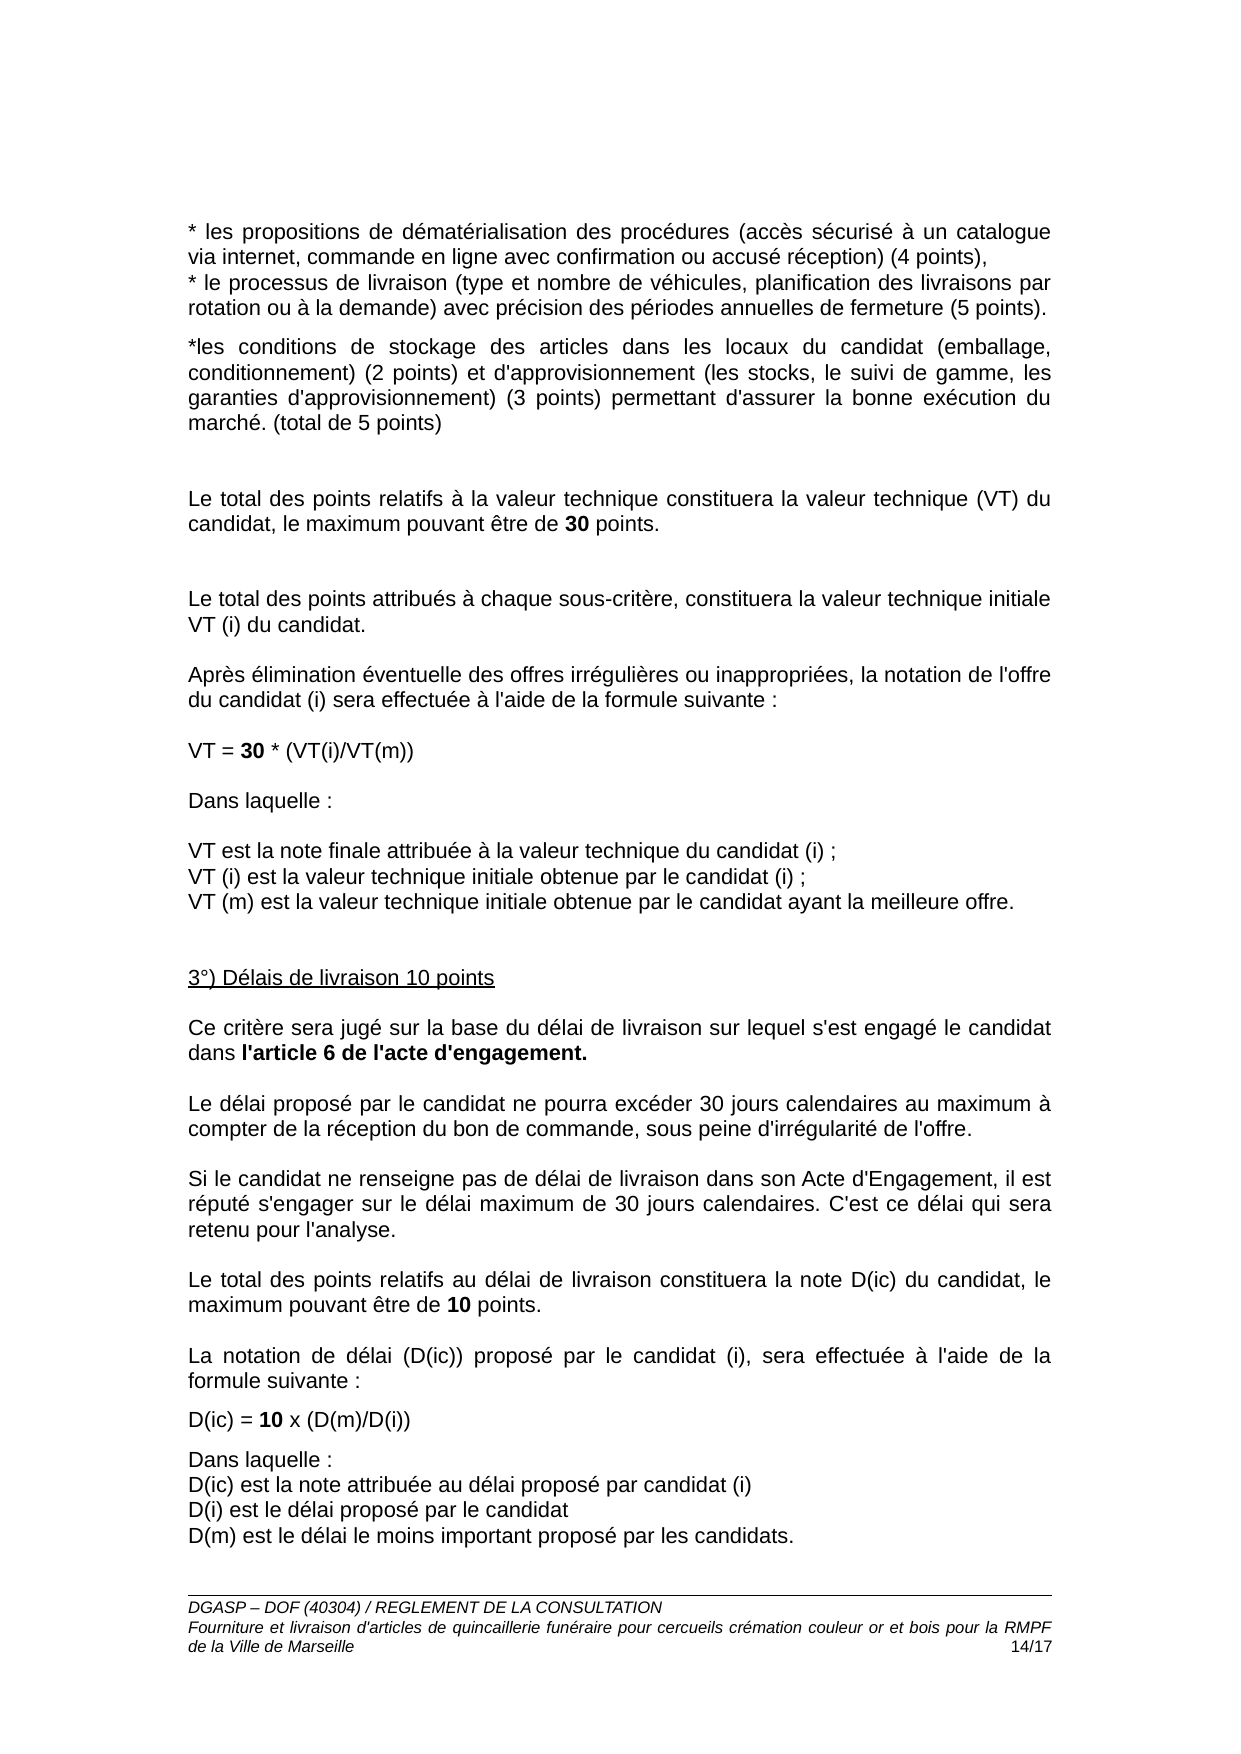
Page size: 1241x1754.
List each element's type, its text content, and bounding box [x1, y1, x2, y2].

text Après élimination éventuelle des offres irrégulières ou inappropriées, la notation de l'offre du candidat (i) sera effectuée à l'aide de la formule suivante : [188, 662, 1052, 712]
text VT (i) est la valeur technique initiale obtenue par le candidat (i) ; [188, 863, 1052, 889]
text VT = 30 * (VT(i)/VT(m)) [188, 737, 1052, 763]
text 3°) Délais de livraison 10 points [188, 964, 1052, 989]
text Le délai proposé par le candidat ne pourra excéder 30 jours calendaires au maximum à compter de la réception du bon de commande, sous peine d'irrégularité de l'offre. [188, 1090, 1052, 1141]
text Le total des points attribués à chaque sous-critère, constituera la valeur technique initiale VT (i) du candidat. [188, 586, 1052, 637]
text VT est la note finale attribuée à la valeur technique du candidat (i) ; [188, 838, 1052, 863]
text D(i) est le délai proposé par le candidat [188, 1497, 1052, 1522]
list * les propositions de dématérialisation des procédures (accès sécurisé à un catalogue via internet, commande en ligne avec confirmation ou accusé réception) (4 points), [188, 219, 1052, 269]
text D(ic) = 10 x (D(m)/D(i)) [188, 1407, 1052, 1432]
text Dans laquelle : [188, 788, 1052, 813]
text La notation de délai (D(ic)) proposé par le candidat (i), sera effectuée à l'aide de la formule suivante : [188, 1342, 1052, 1393]
text Le total des points relatifs au délai de livraison constituera la note D(ic) du candidat, le maximum pouvant être de 10 points. [188, 1267, 1052, 1317]
text Ce critère sera jugé sur la base du délai de livraison sur lequel s'est engagé le candidat dans l'article 6 de l'acte d'engagement. [188, 1015, 1052, 1065]
list * le processus de livraison (type et nombre de véhicules, planification des livraisons par rotation ou à la demande) avec précision des périodes annuelles de fermeture (5 points). [188, 269, 1052, 320]
text Dans laquelle : [188, 1447, 1052, 1472]
text *les conditions de stockage des articles dans les locaux du candidat (emballage, conditionnement) (2 points) et d'approvisionnement (les stocks, le suivi de gamme, les garanties d'approvisionnement) (3 points) permettant d'assurer la bonne exécution du marché. (total de 5 points) [188, 334, 1052, 435]
text Si le candidat ne renseigne pas de délai de livraison dans son Acte d'Engagement, il est réputé s'engager sur le délai maximum de 30 jours calendaires. C'est ce délai qui sera retenu pour l'analyse. [188, 1166, 1052, 1242]
text D(m) est le délai le moins important proposé par les candidats. [188, 1522, 1052, 1548]
text D(ic) est la note attribuée au délai proposé par candidat (i) [188, 1472, 1052, 1497]
text VT (m) est la valeur technique initiale obtenue par le candidat ayant la meilleure offre. [188, 889, 1052, 914]
text Le total des points relatifs à la valeur technique constituera la valeur technique (VT) du candidat, le maximum pouvant être de 30 points. [188, 485, 1052, 536]
